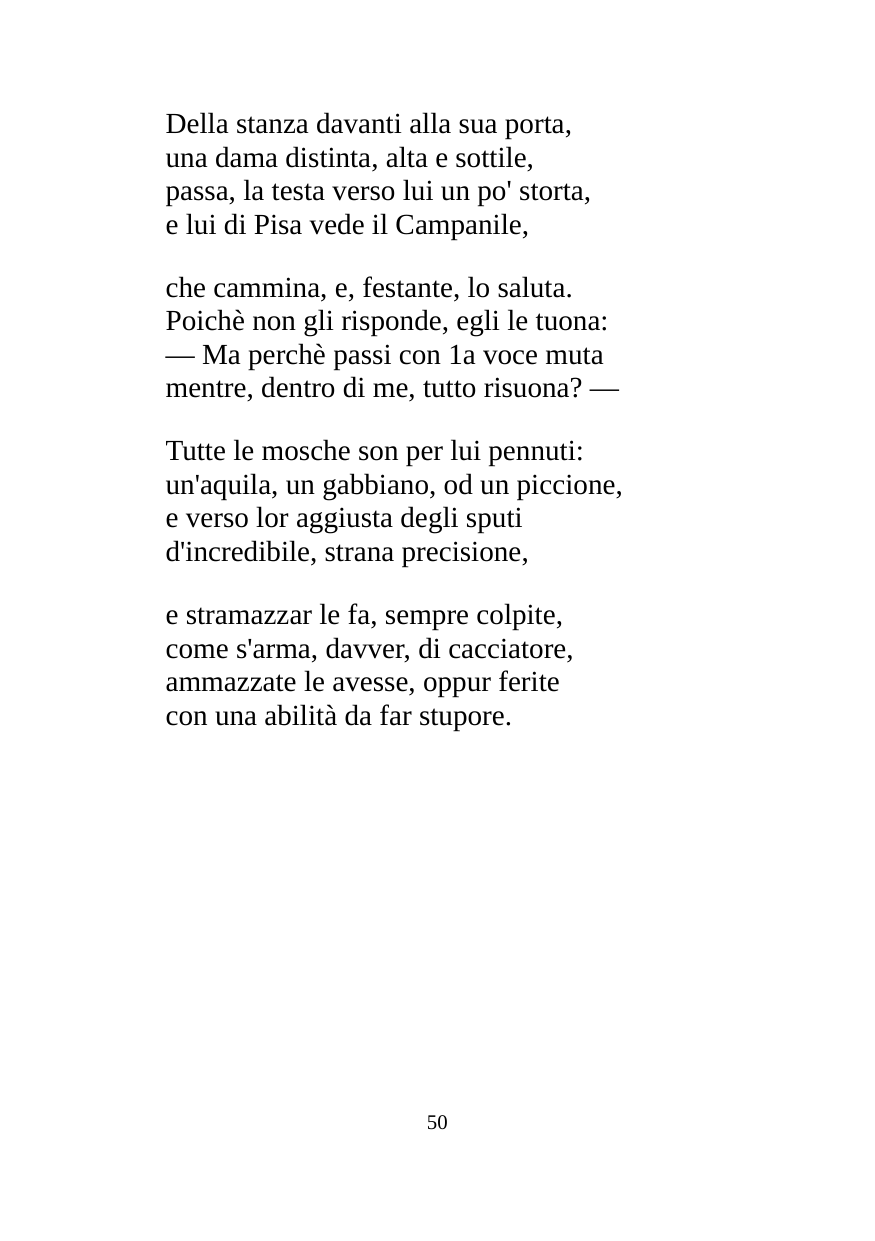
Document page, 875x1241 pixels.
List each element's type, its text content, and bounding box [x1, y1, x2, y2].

text che cammina, e, festante, lo saluta. Poichè non gli risponde, egli le tuona: — Ma perchè passi con 1a voce muta mentre, dentro di me, tutto risuona? — [165, 270, 768, 404]
text Della stanza davanti alla sua porta, una dama distinta, alta e sottile, passa, la testa verso lui un po' storta, e lui di Pisa vede il Campanile, [165, 106, 768, 240]
text e stramazzar le fa, sempre colpite, come s'arma, davver, di cacciatore, ammazzate le avesse, oppur ferite con una abilità da far stupore. [165, 597, 768, 731]
text Tutte le mosche son per lui pennuti: un'aquila, un gabbiano, od un piccione, e verso lor aggiusta degli sputi d'incredibile, strana precisione, [165, 433, 768, 568]
